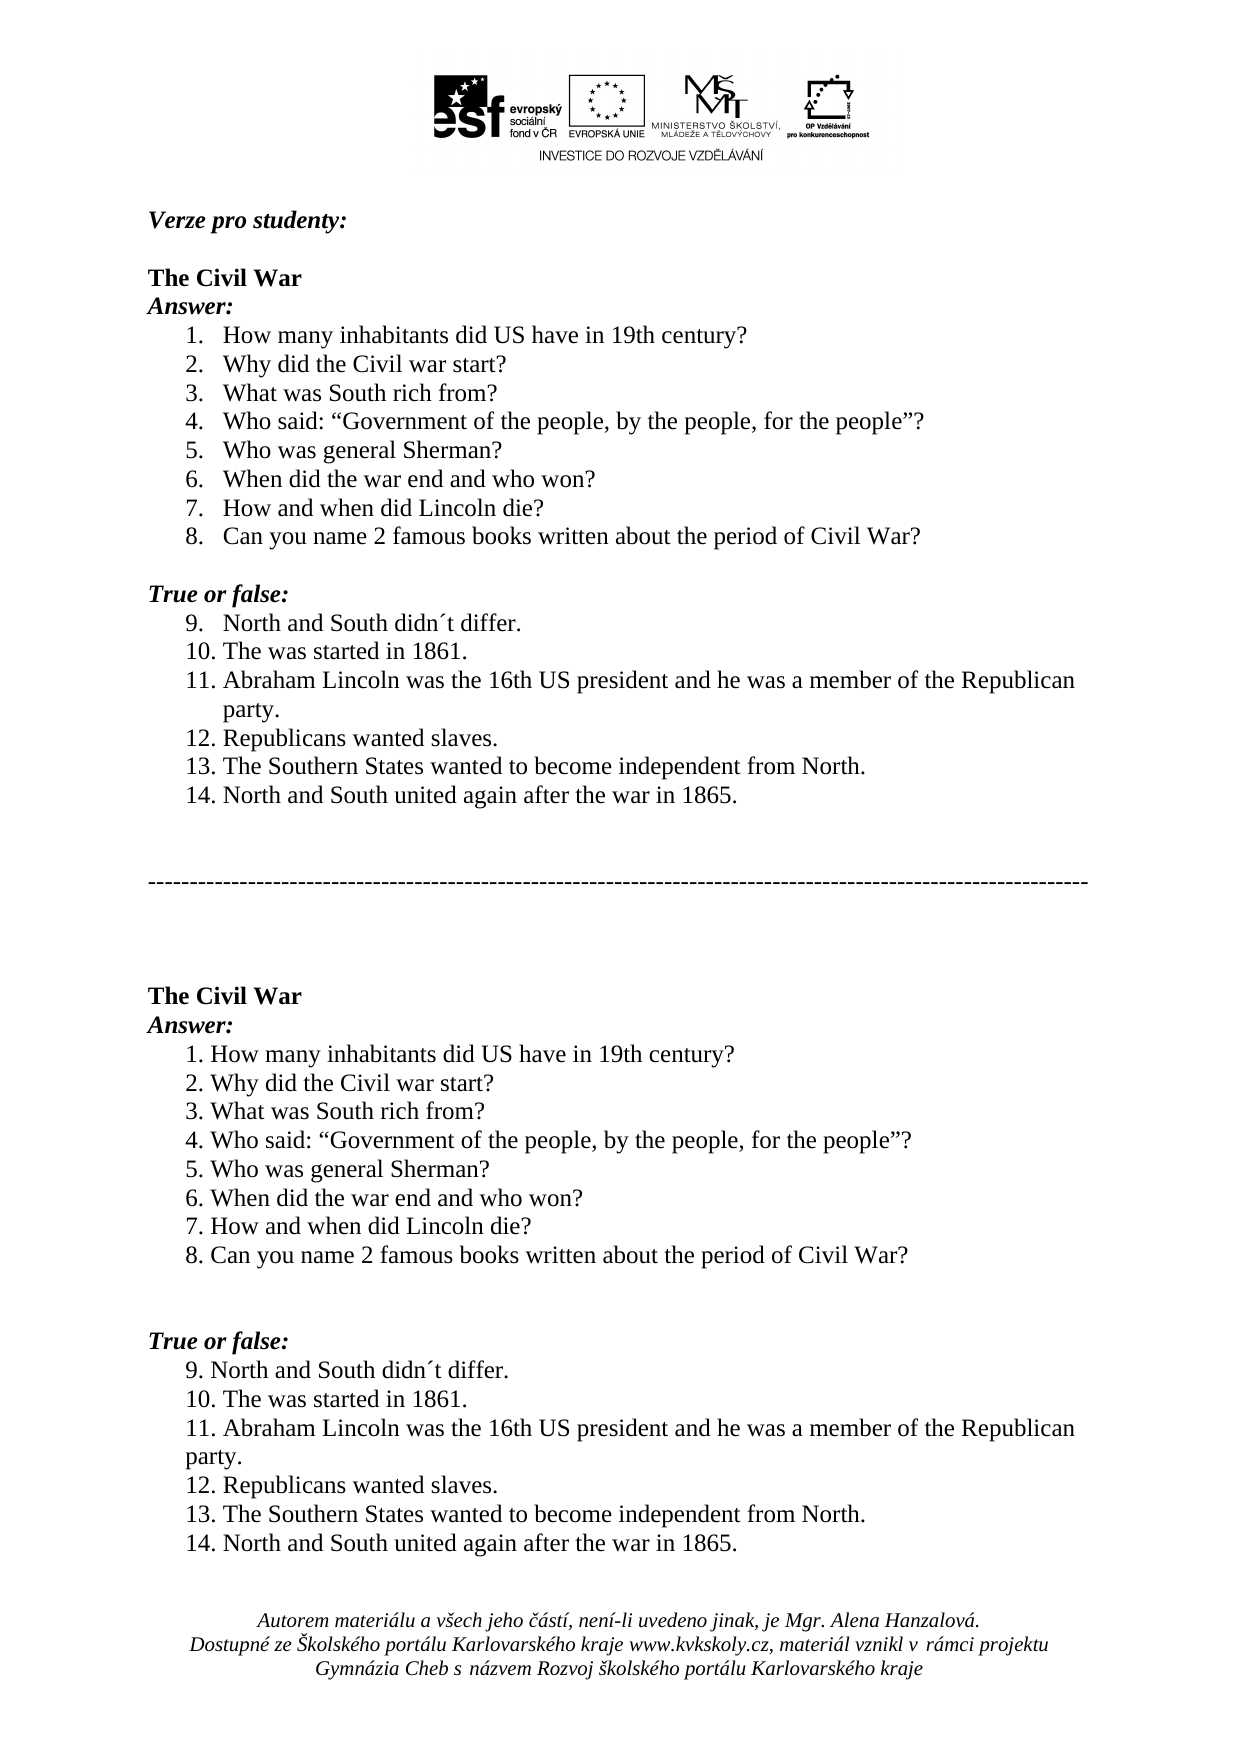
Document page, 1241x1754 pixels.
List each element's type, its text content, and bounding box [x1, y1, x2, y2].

list How and when did Lincoln die? [185, 493, 1092, 521]
text True or false: [148, 579, 1092, 608]
list How many inhabitants did US have in 19th century? [185, 320, 1092, 349]
text 3. What was South rich from? [185, 1096, 1092, 1125]
text Answer: [148, 1010, 1092, 1039]
list Abraham Lincoln was the 16th US president and he was a member of the Republican party. [185, 665, 1092, 723]
text 11. Abraham Lincoln was the 16th US president and he was a member of the Republican party. [185, 1413, 1092, 1470]
list What was South rich from? [185, 378, 1092, 406]
list North and South didn´t differ. [185, 608, 1092, 636]
list Republicans wanted slaves. [185, 723, 1092, 751]
list Who was general Sherman? [185, 435, 1092, 464]
text 2. Why did the Civil war start? [185, 1068, 1092, 1096]
text 7. How and when did Lincoln die? [185, 1211, 1092, 1240]
text 10. The was started in 1861. [185, 1384, 1092, 1413]
text 13. The Southern States wanted to become independent from North. [185, 1499, 1092, 1528]
list Can you name 2 famous books written about the period of Civil War? [185, 521, 1092, 550]
picture [411, 55, 899, 176]
list Why did the Civil war start? [185, 349, 1092, 378]
text Verze pro studenty: [148, 205, 1092, 234]
text True or false: [148, 1326, 1092, 1355]
text 4. Who said: “Government of the people, by the people, for the people”? [185, 1125, 1092, 1154]
list Who said: “Government of the people, by the people, for the people”? [185, 406, 1092, 435]
text 12. Republicans wanted slaves. [185, 1470, 1092, 1499]
text 9. North and South didn´t differ. [185, 1355, 1092, 1384]
list The Southern States wanted to become independent from North. [185, 751, 1092, 780]
text 1. How many inhabitants did US have in 19th century? [185, 1039, 1092, 1068]
list The was started in 1861. [185, 636, 1092, 665]
text 14. North and South united again after the war in 1865. [185, 1528, 1092, 1556]
list When did the war end and who won? [185, 464, 1092, 493]
text Answer: [148, 291, 1092, 320]
text 5. Who was general Sherman? [185, 1154, 1092, 1183]
text 8. Can you name 2 famous books written about the period of Civil War? [185, 1240, 1092, 1269]
text The Civil War [148, 981, 1092, 1010]
text 6. When did the war end and who won? [185, 1183, 1092, 1211]
list North and South united again after the war in 1865. [185, 780, 1092, 809]
text The Civil War [148, 263, 1092, 291]
text ----------------------------------------------------------------------------------------------------------------- [148, 866, 1092, 895]
